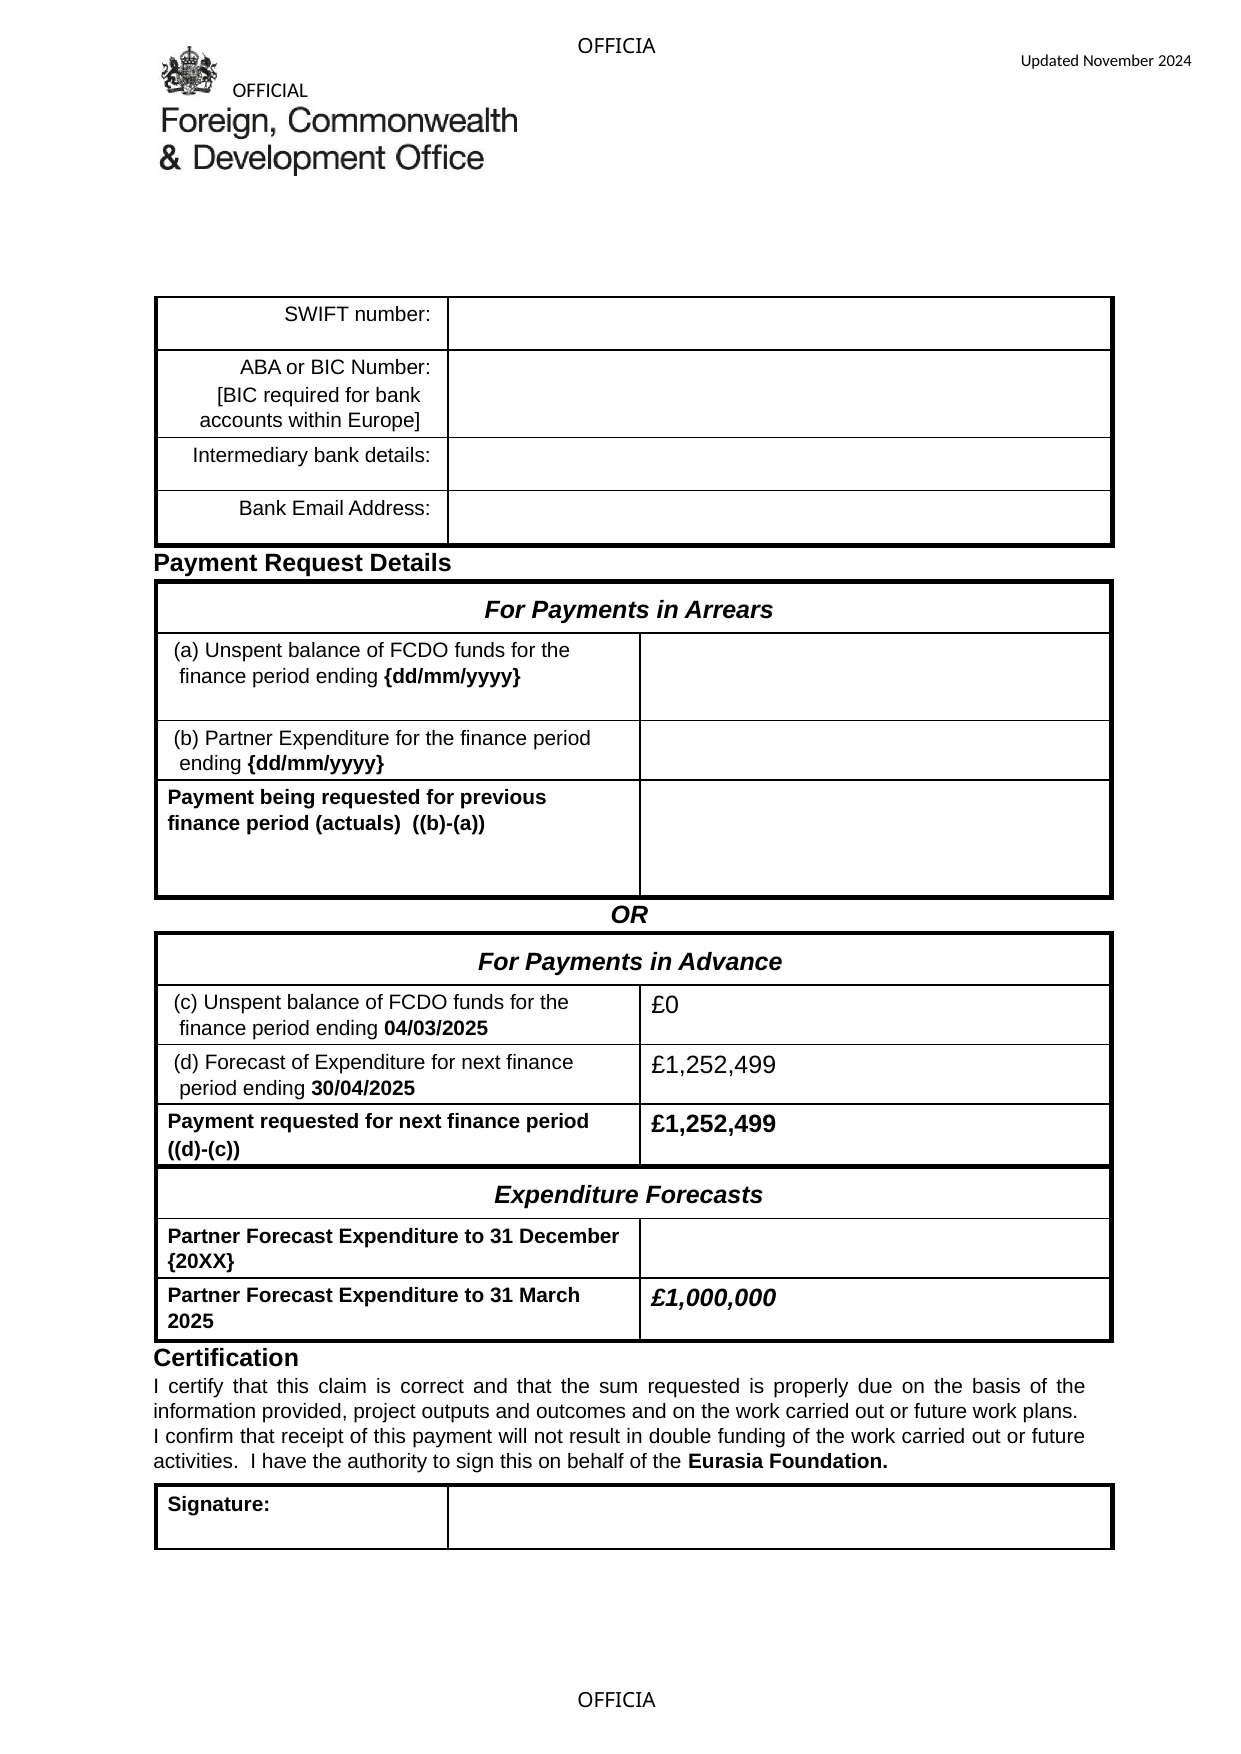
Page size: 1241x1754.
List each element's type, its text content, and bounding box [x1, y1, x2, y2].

table_header For Payments in Advance [158, 935, 1109, 984]
table_header For Payments in Arrears [158, 584, 1109, 632]
table_cell Payment being requested for previous finance period (actuals) ((b)-(a)) [158, 781, 639, 895]
table_cell SWIFT number: [158, 298, 447, 349]
table_cell (c) Unspent balance of FCDO funds for the finance period ending 04/03/2025 [158, 986, 639, 1044]
table_cell [641, 1219, 1109, 1277]
text I certify that this claim is correct and that the sum requested is properly due on the basis of the information provided, project outputs and outcomes and on the work carried out or future work plans. [153, 1374, 1087, 1423]
table_cell £1,000,000 [641, 1279, 1109, 1338]
table_cell [641, 634, 1109, 719]
table_cell ABA or BIC Number: [BIC required for bank accounts within Europe] [158, 351, 447, 437]
table_cell (a) Unspent balance of FCDO funds for the finance period ending {dd/mm/yyyy} [158, 634, 639, 719]
table_cell Expenditure Forecasts [158, 1169, 1109, 1218]
text OR [181, 900, 1087, 929]
table_cell Intermediary bank details: [158, 438, 447, 490]
table_cell Bank Email Address: [158, 491, 447, 543]
subtitle Certification [153, 1343, 1087, 1372]
table_cell [641, 721, 1109, 779]
table_cell Partner Forecast Expenditure to 31 March 2025 [158, 1279, 639, 1338]
table_cell (b) Partner Expenditure for the finance period ending {dd/mm/yyyy} [158, 721, 639, 779]
table_cell £0 [641, 986, 1109, 1044]
table_cell (d) Forecast of Expenditure for next finance period ending 30/04/2025 [158, 1045, 639, 1103]
table_cell [449, 438, 1110, 490]
table_cell [641, 781, 1109, 895]
table_cell [449, 491, 1110, 543]
table_header Signature: [158, 1487, 447, 1548]
subtitle Payment Request Details [153, 548, 1087, 577]
table_cell Partner Forecast Expenditure to 31 December {20XX} [158, 1219, 639, 1277]
table_cell [449, 298, 1110, 349]
table_cell £1,252,499 [641, 1105, 1109, 1164]
table_cell [449, 351, 1110, 437]
table_header [449, 1487, 1110, 1548]
text I confirm that receipt of this payment will not result in double funding of the work carried out or future activities. I have the authority to sign this on behalf of the Eurasia Foundation. [153, 1424, 1087, 1473]
table_cell £1,252,499 [641, 1045, 1109, 1103]
table_cell Payment requested for next finance period ((d)-(c)) [158, 1105, 639, 1164]
